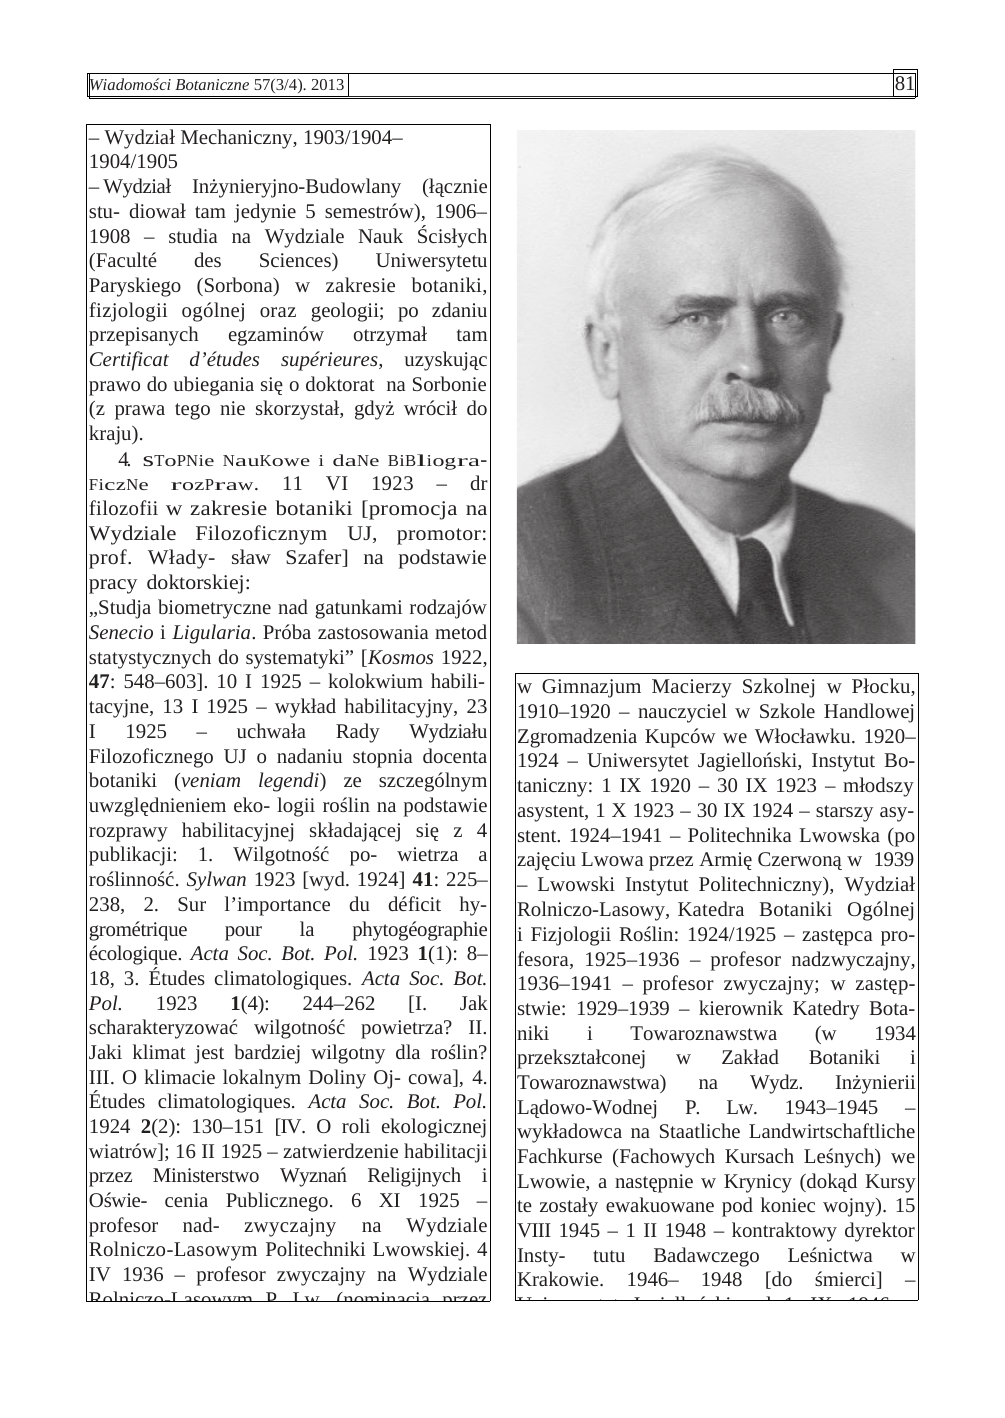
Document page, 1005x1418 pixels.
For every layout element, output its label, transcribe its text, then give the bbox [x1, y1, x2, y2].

text w Gimnazjum Macierzy Szkolnej w Płocku, 1910–1920 – nauczyciel w Szkole Handlowej Zgromadzenia Kupców we Włocławku. 1920– 1924 – Uniwersytet Jagielloński, Instytut Bo- taniczny: 1 IX 1920 – 30 IX 1923 – młodszy [517, 674, 916, 797]
text tacyjne, 13 I 1925 – wykład habilitacyjny, 23 I 1925 – uchwała Rady Wydziału Filozoficznego UJ o nadaniu stopnia docenta botaniki (veniam legendi) ze szczególnym uwzględnieniem eko- logii roślin na podstawie rozprawy habilitacyjnej składającej się z 4 publikacji: 1. Wilgotność po- wietrza a roślinność. Sylwan 1923 [wyd. 1924] 41: 225–238, 2. Sur l’importance du déficit hy- grométrique pour la phytogéographie écologique. Acta Soc. Bot. Pol. 1923 1(1): 8–18, 3. Études climatologiques. Acta Soc. Bot. Pol. 1923 1(4): 244–262 [I. Jak scharakteryzować wilgotność powietrza? II. Jaki klimat jest bardziej wilgotny dla roślin? III. O klimacie lokalnym Doliny Oj- cowa], 4. Études climatologiques. Acta Soc. Bot. Pol. 1924 2(2): 130–151 [IV. O roli ekologicznej wiatrów]; 16 II 1925 – zatwierdzenie habilitacji przez Ministerstwo Wyznań Religijnych i Oświe- cenia Publicznego. 6 XI 1925 – profesor nad- zwyczajny na Wydziale Rolniczo-Lasowym Politechniki Lwowskiej. 4 IV 1936 – profesor zwyczajny na Wydziale Rolniczo-Lasowym P. Lw. (nominacja przez prezydenta R. P.). [89, 694, 488, 1301]
picture [516, 130, 916, 644]
text „Studja biometryczne nad gatunkami rodzajów Senecio i Ligularia. Próba zastosowania metod statystycznych do systematyki” [Kosmos 1922, 47: 548–603]. 10 I 1925 – kolokwium habili- [89, 595, 487, 693]
text 81 [894, 74, 915, 94]
text – Wydział Mechaniczny, 1903/1904–1904/1905 [89, 125, 489, 173]
text – Lwowski Instytut Politechniczny), Wydział Rolniczo-Lasowy, Katedra Botaniki Ogólnej i Fizjologii Roślin: 1924/1925 – zastępca pro- fesora, 1925–1936 – profesor nadzwyczajny, 1936–1941 – profesor zwyczajny; w zastęp- stwie: 1929–1939 – kierownik Katedry Bota- niki i Towaroznawstwa (w 1934 przekształconej w Zakład Botaniki i Towaroznawstwa) na Wydz. Inżynierii Lądowo-Wodnej P. Lw. 1943–1945 – wykładowca na Staatliche Landwirtschaftliche Fachkurse (Fachowych Kursach Leśnych) we Lwowie, a następnie w Krynicy (dokąd Kursy te zostały ewakuowane pod koniec wojny). 15 VIII 1945 – 1 II 1948 – kontraktowy dyrektor Insty- tutu Badawczego Leśnictwa w Krakowie. 1946– 1948 [do śmierci] – Uniwersytet Jagielloński: od 1 IX 1946 – kontraktowy profesor zwyczajny [517, 872, 916, 1300]
list sToPNie NauKowe i daNe BiBliogra- FiczNe rozPraw. 11 VI 1923 – dr filozofii w zakresie botaniki [promocja na Wydziale Filozoficznym UJ, promotor: prof. Włady- sław Szafer] na podstawie pracy doktorskiej: [89, 447, 487, 594]
text asystent, 1 X 1923 – 30 IX 1924 – starszy asy- stent. 1924–1941 – Politechnika Lwowska (po zajęciu Lwowa przez Armię Czerwoną w 1939 [517, 798, 916, 871]
text Wiadomości Botaniczne 57(3/4). 2013 [90, 74, 348, 94]
list Wydział Inżynieryjno-Budowlany (łącznie stu- diował tam jedynie 5 semestrów), 1906–1908 – studia na Wydziale Nauk Ścisłych (Faculté des Sciences) Uniwersytetu Paryskiego (Sorbona) w zakresie botaniki, fizjologii ogólnej oraz geologii; po zdaniu przepisanych egzaminów otrzymał tam Certificat d’études supérieures, uzyskując prawo do ubiegania się o doktorat na Sorbonie (z prawa tego nie skorzystał, gdyż wrócił do kraju). [89, 174, 488, 445]
